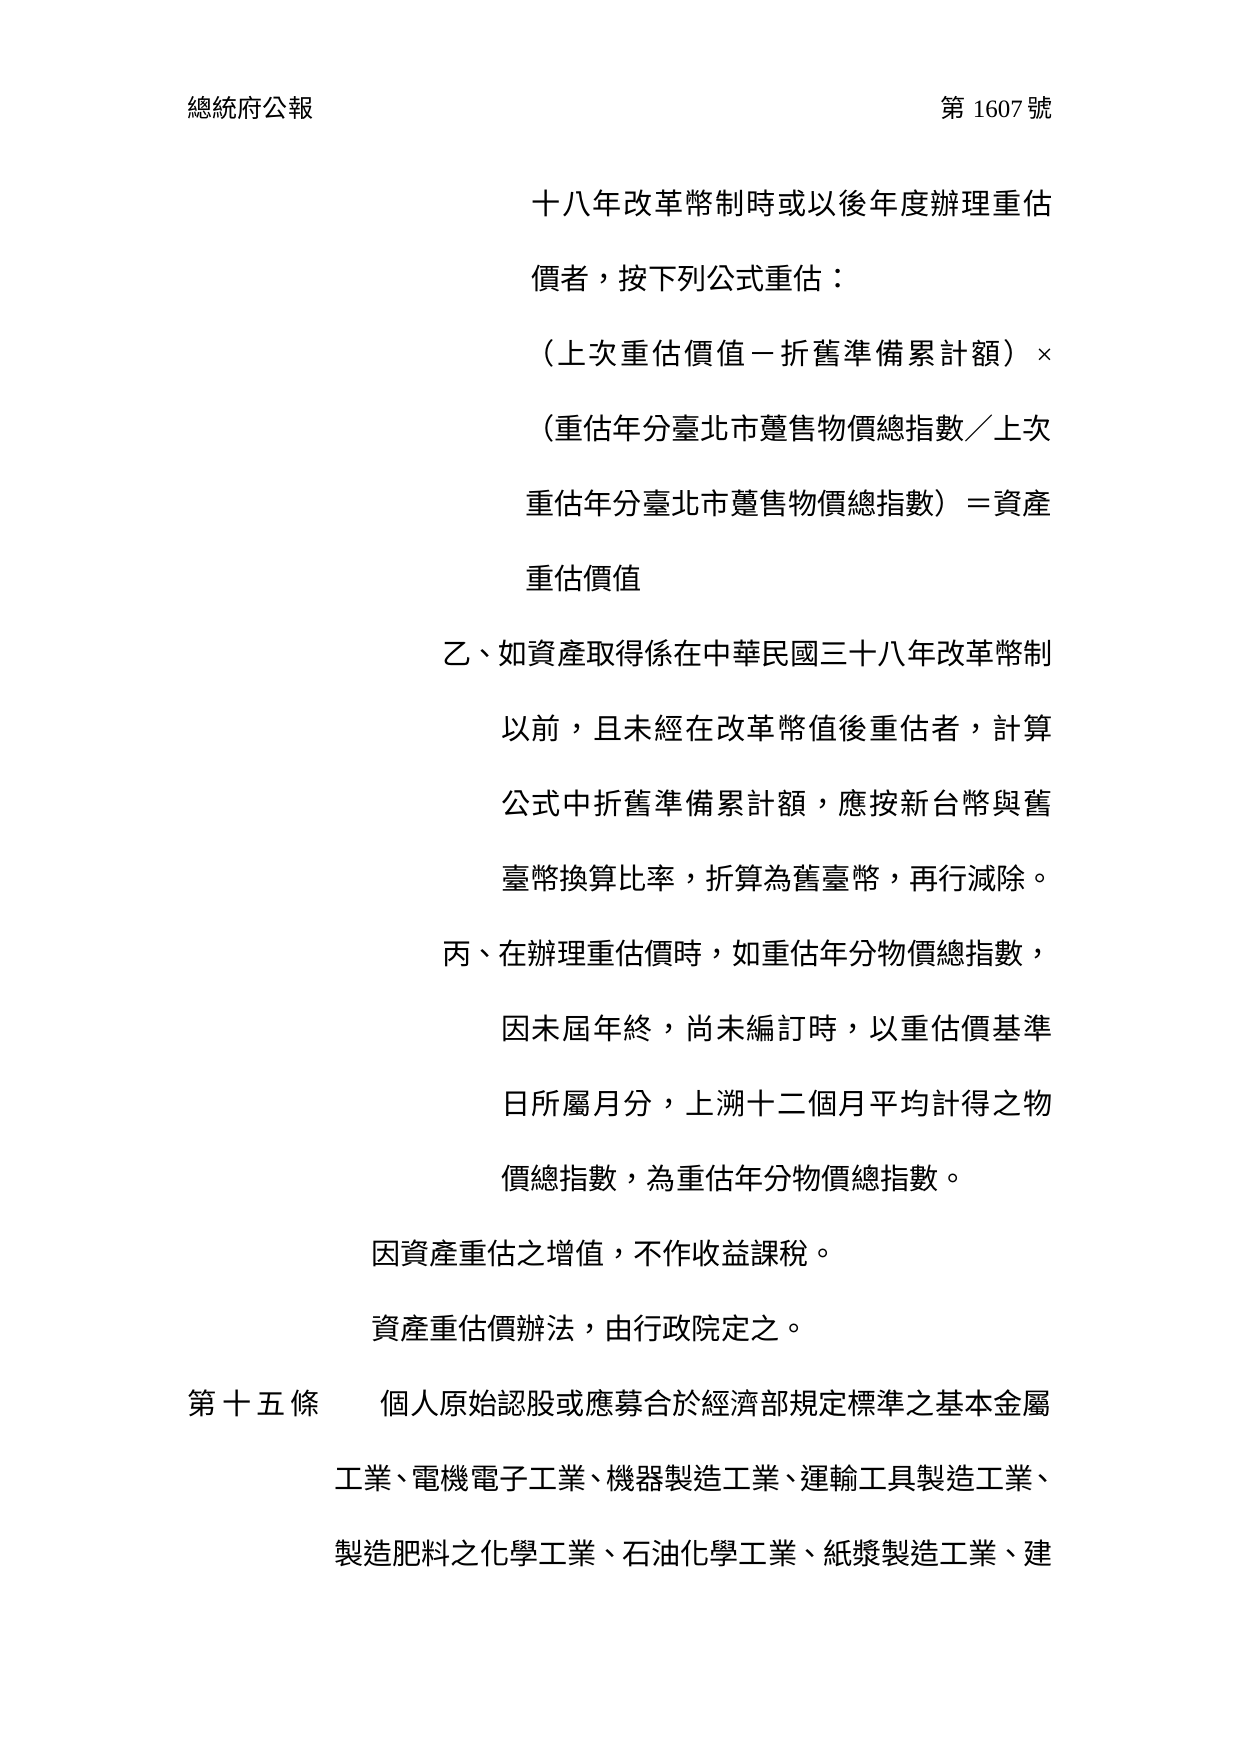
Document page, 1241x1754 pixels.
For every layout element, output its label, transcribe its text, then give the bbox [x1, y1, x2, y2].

text 第十五條 個人原始認股或應募合於經濟部規定標準之基本金屬工業、電機電子工業、機器製造工業、運輸工具製造工業、製造肥料之化學工業、石油化學工業、紙漿製造工業、建造管路以輸送天然氣之事業，因創立或擴展而發行之記名股票或三年期以上之記名公司債，或本條例第四十八條政府發行之三年期以上之記名開發債券時，其取得此項股票或債券之價款，於取得年度淨所得百分之二十五之限度內，得於其取得後繼續持有之第三年度所得額中減除，以其餘額課徵所得稅，如第三年度未能減盡該項得減除之金額者，得於第三年度後有綜合所得年度所得額中減除之；但以減除至第五年度為限。 [187, 1364, 1053, 1589]
text 丙、在辦理重估價時，如重估年分物價總指數，因未屆年終，尚未編訂時，以重估價基準日所屬月分，上溯十二個月平均計得之物價總指數，為重估年分物價總指數。 [442, 914, 1053, 1214]
text （上次重估價值－折舊準備累計額）×（重估年分臺北市躉售物價總指數／上次重估年分臺北市躉售物價總指數）＝資產重估價值 [525, 314, 1053, 614]
text 十八年改革幣制時或以後年度辦理重估價者，按下列公式重估： [487, 164, 1053, 314]
text 因資產重估之增值，不作收益課稅。 [312, 1214, 1053, 1289]
text 乙、如資產取得係在中華民國三十八年改革幣制以前，且未經在改革幣值後重估者，計算公式中折舊準備累計額，應按新台幣與舊臺幣換算比率，折算為舊臺幣，再行減除。 [442, 614, 1053, 914]
text 資產重估價辦法，由行政院定之。 [312, 1289, 1053, 1364]
